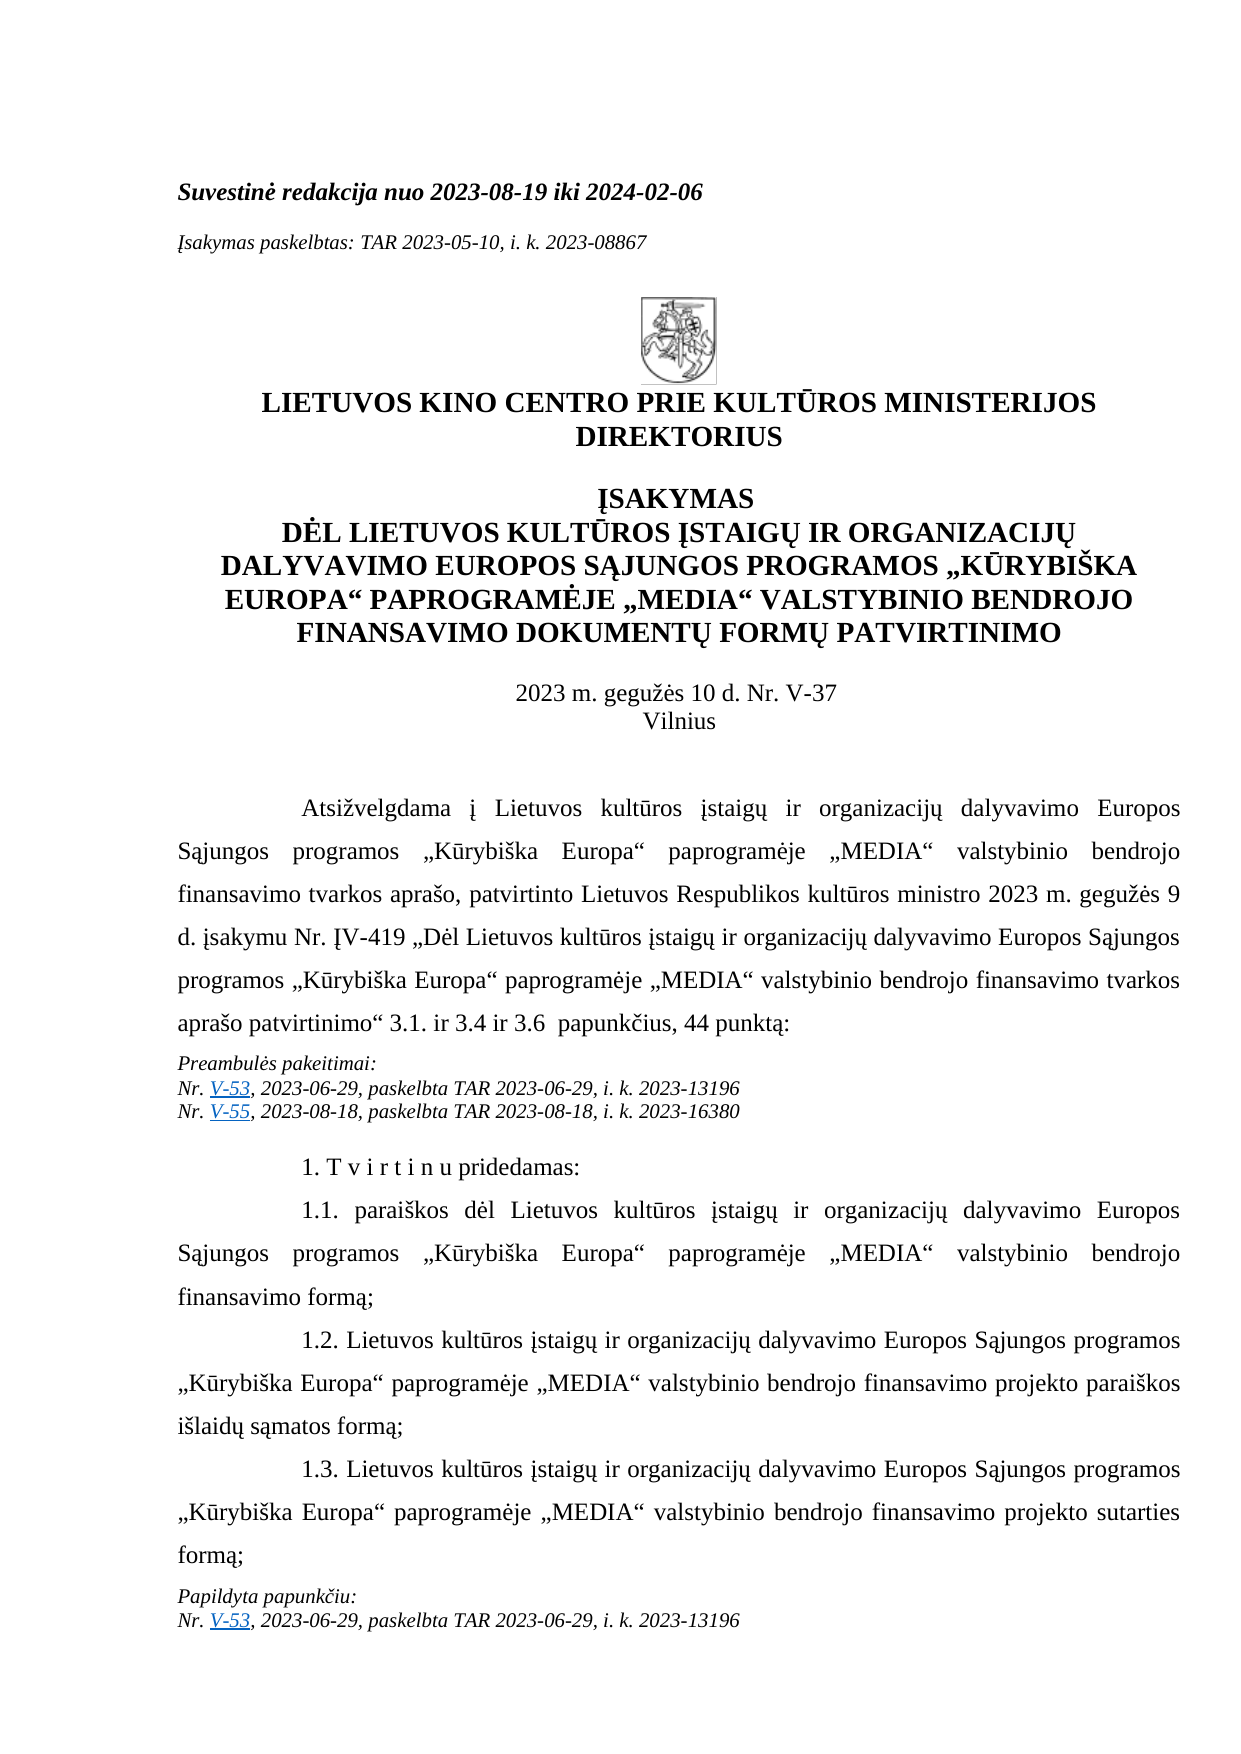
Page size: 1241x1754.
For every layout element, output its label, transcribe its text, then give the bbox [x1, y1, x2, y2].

text Nr. V-55, 2023-08-18, paskelbta TAR 2023-08-18, i. k. 2023-16380 [177, 1099, 1181, 1123]
text 2023 m. gegužės 10 d. Nr. V-37 [177, 678, 1181, 706]
text 1.2. Lietuvos kultūros įstaigų ir organizacijų dalyvavimo Europos Sąjungos programos „Kūrybiška Europa“ paprogramėje „MEDIA“ valstybinio bendrojo finansavimo projekto paraiškos išlaidų sąmatos formą; [177, 1325, 1181, 1440]
text Preambulės pakeitimai: [177, 1051, 1181, 1075]
text Papildyta papunkčiu: [177, 1583, 1181, 1608]
text Nr. V-53, 2023-06-29, paskelbta TAR 2023-06-29, i. k. 2023-13196 [177, 1075, 1181, 1099]
text LIETUVOS KINO CENTRO PRIE KULTŪROS MINISTERIJOS [177, 385, 1181, 419]
text DĖL LIETUVOS KULTŪROS ĮSTAIGŲ IR ORGANIZACIJŲ DALYVAVIMO EUROPOS SĄJUNGOS PROGRAMOS „KŪRYBIŠKA EUROPA“ PAPROGRAMĖJE „MEDIA“ VALSTYBINIO BENDROJO FINANSAVIMO DOKUMENTŲ FORMŲ PATVIRTINIMO [177, 515, 1181, 649]
text 1. T v i r t i n u pridedamas: [177, 1152, 1181, 1181]
text 1.1. paraiškos dėl Lietuvos kultūros įstaigų ir organizacijų dalyvavimo Europos Sąjungos programos „Kūrybiška Europa“ paprogramėje „MEDIA“ valstybinio bendrojo finansavimo formą; [177, 1195, 1181, 1310]
text 1.3. Lietuvos kultūros įstaigų ir organizacijų dalyvavimo Europos Sąjungos programos „Kūrybiška Europa“ paprogramėje „MEDIA“ valstybinio bendrojo finansavimo projekto sutarties formą; [177, 1454, 1181, 1569]
text Suvestinė redakcija nuo 2023-08-19 iki 2024-02-06 [177, 177, 1181, 206]
text Įsakymas paskelbtas: TAR 2023-05-10, i. k. 2023-08867 [177, 230, 1181, 254]
text Nr. V-53, 2023-06-29, paskelbta TAR 2023-06-29, i. k. 2023-13196 [177, 1608, 1181, 1632]
text ĮSAKYMAS [177, 481, 1181, 515]
text Vilnius [177, 706, 1181, 735]
text DIREKTORIUS [177, 419, 1181, 452]
text Atsižvelgdama į Lietuvos kultūros įstaigų ir organizacijų dalyvavimo Europos Sąjungos programos „Kūrybiška Europa“ paprogramėje „MEDIA“ valstybinio bendrojo finansavimo tvarkos aprašo, patvirtinto Lietuvos Respublikos kultūros ministro 2023 m. gegužės 9 d. įsakymu Nr. ĮV-419 „Dėl Lietuvos kultūros įstaigų ir organizacijų dalyvavimo Europos Sąjungos programos „Kūrybiška Europa“ paprogramėje „MEDIA“ valstybinio bendrojo finansavimo tvarkos aprašo patvirtinimo“ 3.1. ir 3.4 ir 3.6 papunkčius, 44 punktą: [177, 793, 1181, 1037]
